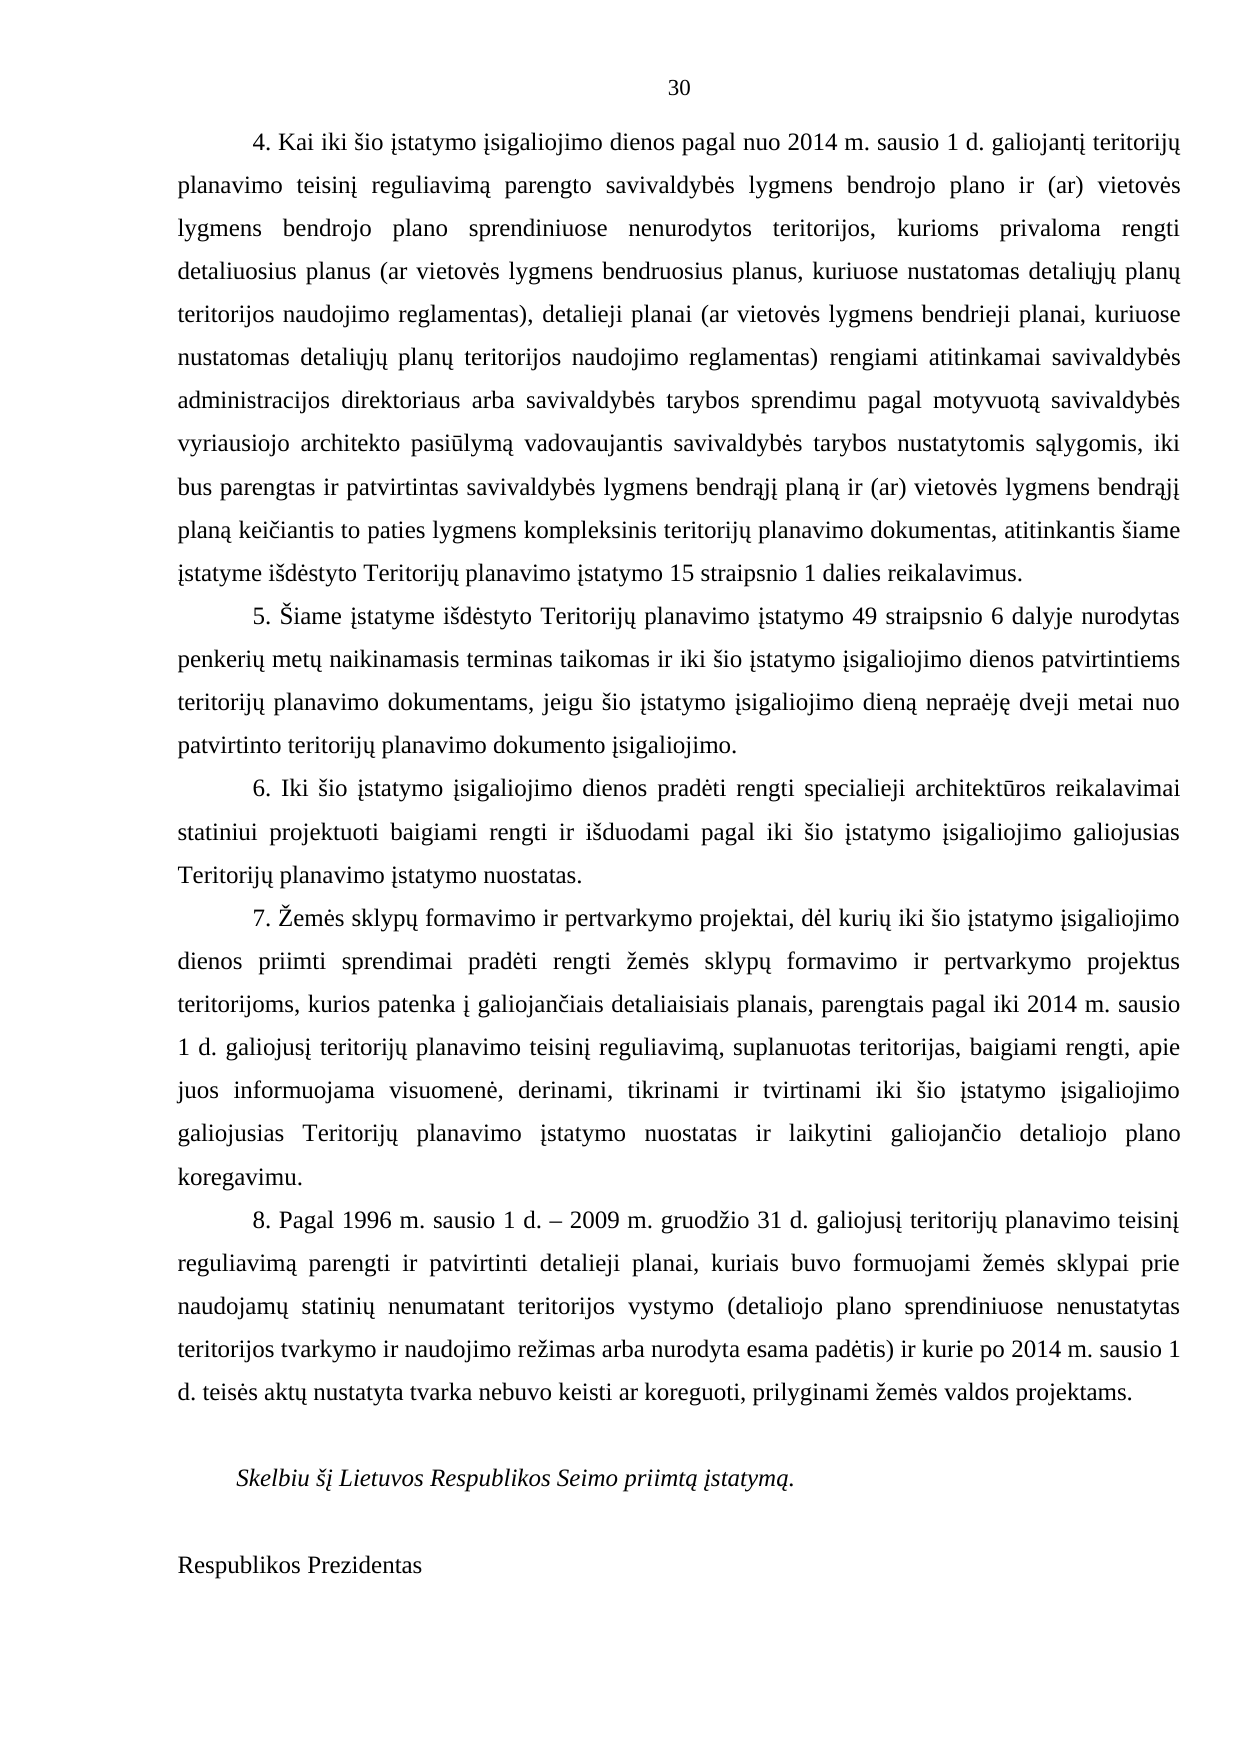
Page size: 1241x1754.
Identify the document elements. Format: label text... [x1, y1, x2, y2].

text 6. Iki šio įstatymo įsigaliojimo dienos pradėti rengti specialieji architektūros reikalavimai statiniui projektuoti baigiami rengti ir išduodami pagal iki šio įstatymo įsigaliojimo galiojusias Teritorijų planavimo įstatymo nuostatas. [177, 773, 1181, 888]
text 7. Žemės sklypų formavimo ir pertvarkymo projektai, dėl kurių iki šio įstatymo įsigaliojimo dienos priimti sprendimai pradėti rengti žemės sklypų formavimo ir pertvarkymo projektus teritorijoms, kurios patenka į galiojančiais detaliaisiais planais, parengtais pagal iki 2014 m. sausio 1 d. galiojusį teritorijų planavimo teisinį reguliavimą, suplanuotas teritorijas, baigiami rengti, apie juos informuojama visuomenė, derinami, tikrinami ir tvirtinami iki šio įstatymo įsigaliojimo galiojusias Teritorijų planavimo įstatymo nuostatas ir laikytini galiojančio detaliojo plano koregavimu. [177, 903, 1181, 1190]
text Respublikos Prezidentas [177, 1550, 1181, 1578]
text Skelbiu šį Lietuvos Respublikos Seimo priimtą įstatymą. [177, 1463, 1181, 1492]
text 4. Kai iki šio įstatymo įsigaliojimo dienos pagal nuo 2014 m. sausio 1 d. galiojantį teritorijų planavimo teisinį reguliavimą parengto savivaldybės lygmens bendrojo plano ir (ar) vietovės lygmens bendrojo plano sprendiniuose nenurodytos teritorijos, kurioms privaloma rengti detaliuosius planus (ar vietovės lygmens bendruosius planus, kuriuose nustatomas detaliųjų planų teritorijos naudojimo reglamentas), detalieji planai (ar vietovės lygmens bendrieji planai, kuriuose nustatomas detaliųjų planų teritorijos naudojimo reglamentas) rengiami atitinkamai savivaldybės administracijos direktoriaus arba savivaldybės tarybos sprendimu pagal motyvuotą savivaldybės vyriausiojo architekto pasiūlymą vadovaujantis savivaldybės tarybos nustatytomis sąlygomis, iki bus parengtas ir patvirtintas savivaldybės lygmens bendrąjį planą ir (ar) vietovės lygmens bendrąjį planą keičiantis to paties lygmens kompleksinis teritorijų planavimo dokumentas, atitinkantis šiame įstatyme išdėstyto Teritorijų planavimo įstatymo 15 straipsnio 1 dalies reikalavimus. [177, 127, 1181, 587]
text 5. Šiame įstatyme išdėstyto Teritorijų planavimo įstatymo 49 straipsnio 6 dalyje nurodytas penkerių metų naikinamasis terminas taikomas ir iki šio įstatymo įsigaliojimo dienos patvirtintiems teritorijų planavimo dokumentams, jeigu šio įstatymo įsigaliojimo dieną nepraėję dveji metai nuo patvirtinto teritorijų planavimo dokumento įsigaliojimo. [177, 601, 1181, 759]
text 8. Pagal 1996 m. sausio 1 d. – 2009 m. gruodžio 31 d. galiojusį teritorijų planavimo teisinį reguliavimą parengti ir patvirtinti detalieji planai, kuriais buvo formuojami žemės sklypai prie naudojamų statinių nenumatant teritorijos vystymo (detaliojo plano sprendiniuose nenustatytas teritorijos tvarkymo ir naudojimo režimas arba nurodyta esama padėtis) ir kurie po 2014 m. sausio 1 d. teisės aktų nustatyta tvarka nebuvo keisti ar koreguoti, prilyginami žemės valdos projektams. [177, 1205, 1181, 1406]
